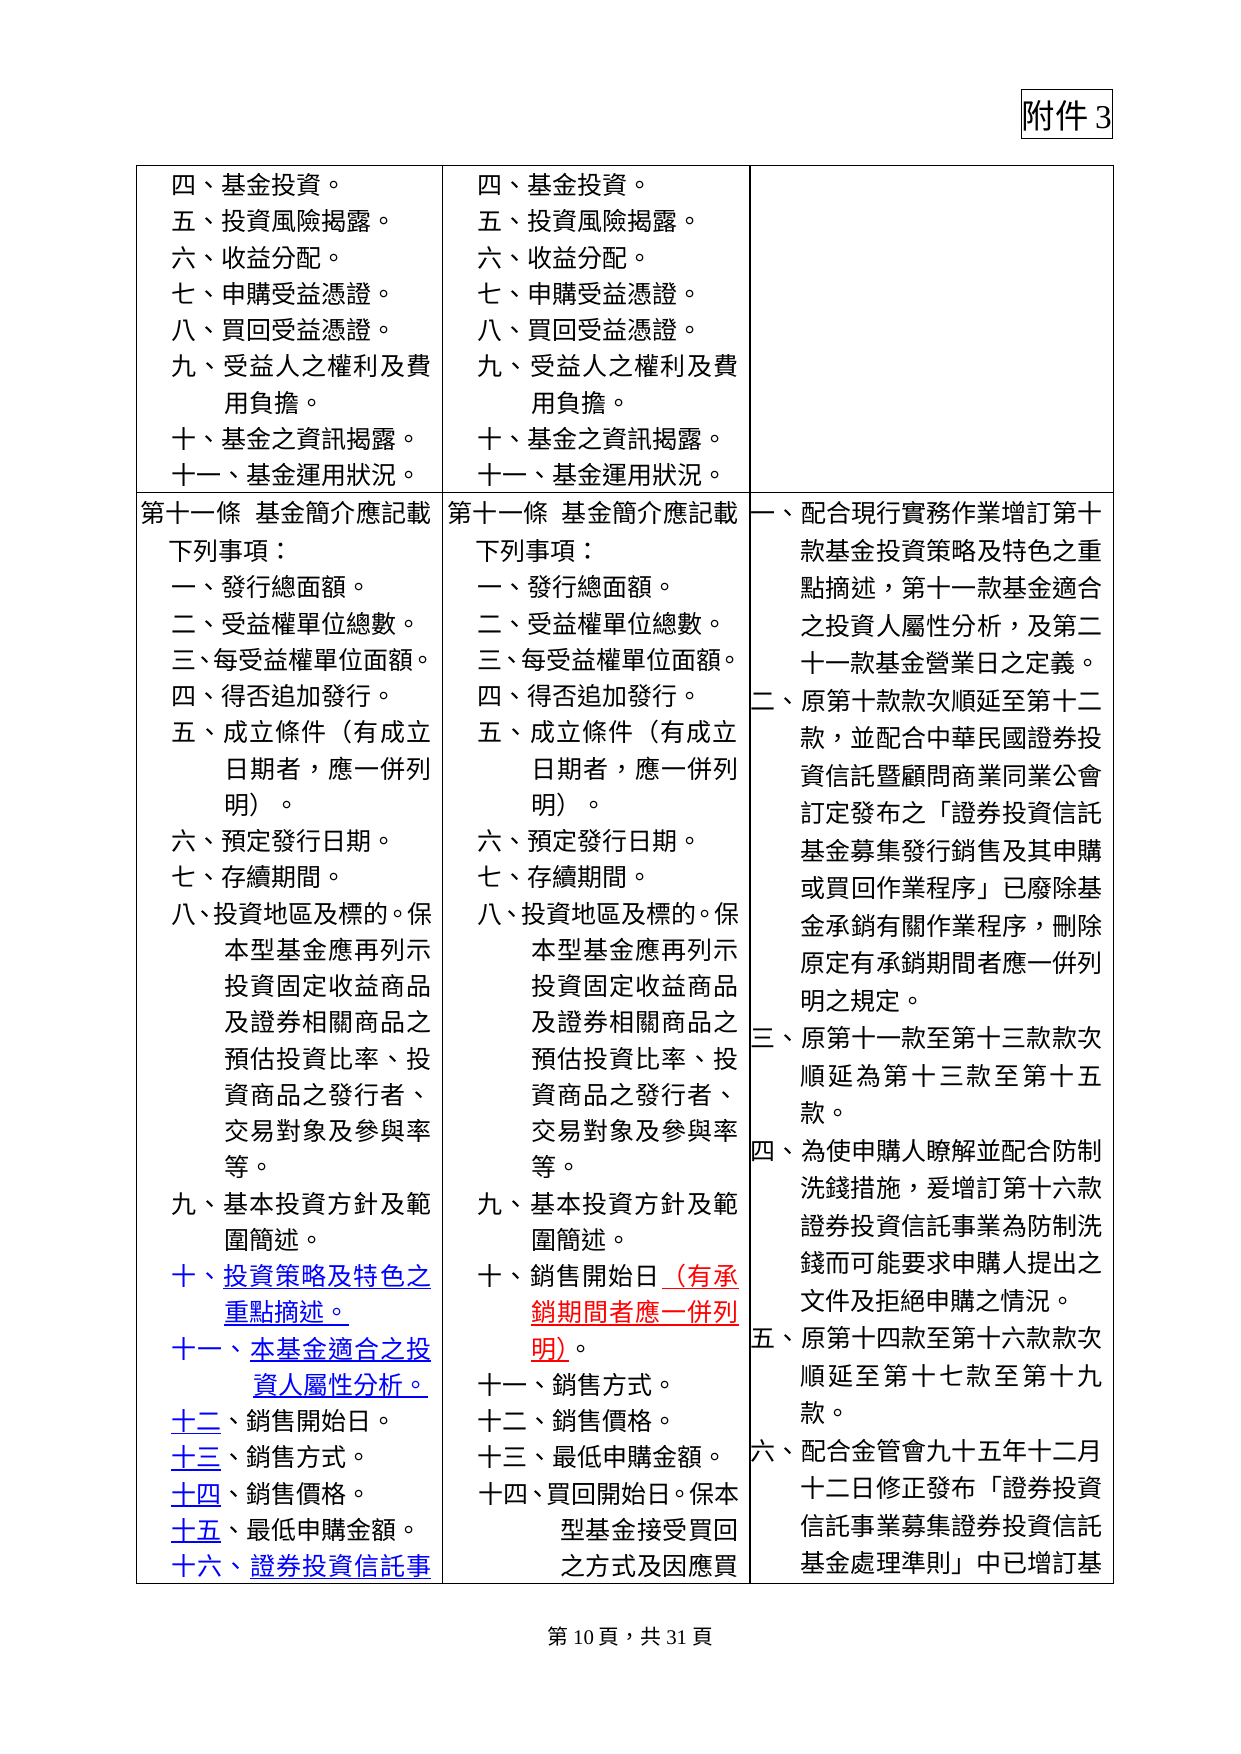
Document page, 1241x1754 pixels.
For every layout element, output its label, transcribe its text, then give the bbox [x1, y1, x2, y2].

table_cell 四、基金投資。 五、投資風險揭露。 六、收益分配。 七、申購受益憑證。 八、買回受益憑證。 九、受益人之權利及費用負擔。 十、基金之資訊揭露。 十一、基金運用狀況。 [137, 166, 442, 492]
table_cell 第十一條 基金簡介應記載下列事項： 一、發行總面額。 二、受益權單位總數。 三、每受益權單位面額。 四、得否追加發行。 五、成立條件（有成立日期者，應一併列明）。 六、預定發行日期。 七、存續期間。 八、投資地區及標的。保本型基金應再列示投資固定收益商品及證券相關商品之預估投資比率、投資商品之發行者、交易對象及參與率等。 九、基本投資方針及範圍簡述。 十、投資策略及特色之重點摘述。 十一、本基金適合之投資人屬性分析。 十二、銷售開始日。 十三、銷售方式。 十四、銷售價格。 十五、最低申購金額。 十六、證券投資信託事 [137, 493, 442, 1583]
table_cell 一、配合現行實務作業增訂第十款基金投資策略及特色之重點摘述，第十一款基金適合之投資人屬性分析，及第二十一款基金營業日之定義。 二、原第十款款次順延至第十二款，並配合中華民國證券投資信託暨顧問商業同業公會訂定發布之「證券投資信託基金募集發行銷售及其申購或買回作業程序」已廢除基金承銷有關作業程序，刪除原定有承銷期間者應一倂列明之規定。 三、原第十一款至第十三款款次順延為第十三款至第十五款。 四、為使申購人瞭解並配合防制洗錢措施，爰增訂第十六款證券投資信託事業為防制洗錢而可能要求申購人提出之文件及拒絕申購之情況。 五、原第十四款至第十六款款次順延至第十七款至第十九款。 六、配合金管會九十五年十二月十二日修正發布「證券投資信託事業募集證券投資信託基金處理準則」中已增訂基 [751, 493, 1113, 1583]
table_cell [751, 166, 1113, 492]
table_cell 第十一條 基金簡介應記載下列事項： 一、發行總面額。 二、受益權單位總數。 三、每受益權單位面額。 四、得否追加發行。 五、成立條件（有成立日期者，應一併列明）。 六、預定發行日期。 七、存續期間。 八、投資地區及標的。保本型基金應再列示投資固定收益商品及證券相關商品之預估投資比率、投資商品之發行者、交易對象及參與率等。 九、基本投資方針及範圍簡述。 十、銷售開始日（有承銷期間者應一併列明）。 十一、銷售方式。 十二、銷售價格。 十三、最低申購金額。 十四、買回開始日。保本型基金接受買回之方式及因應買 [443, 493, 749, 1583]
table_cell 四、基金投資。 五、投資風險揭露。 六、收益分配。 七、申購受益憑證。 八、買回受益憑證。 九、受益人之權利及費用負擔。 十、基金之資訊揭露。 十一、基金運用狀況。 [443, 166, 749, 492]
